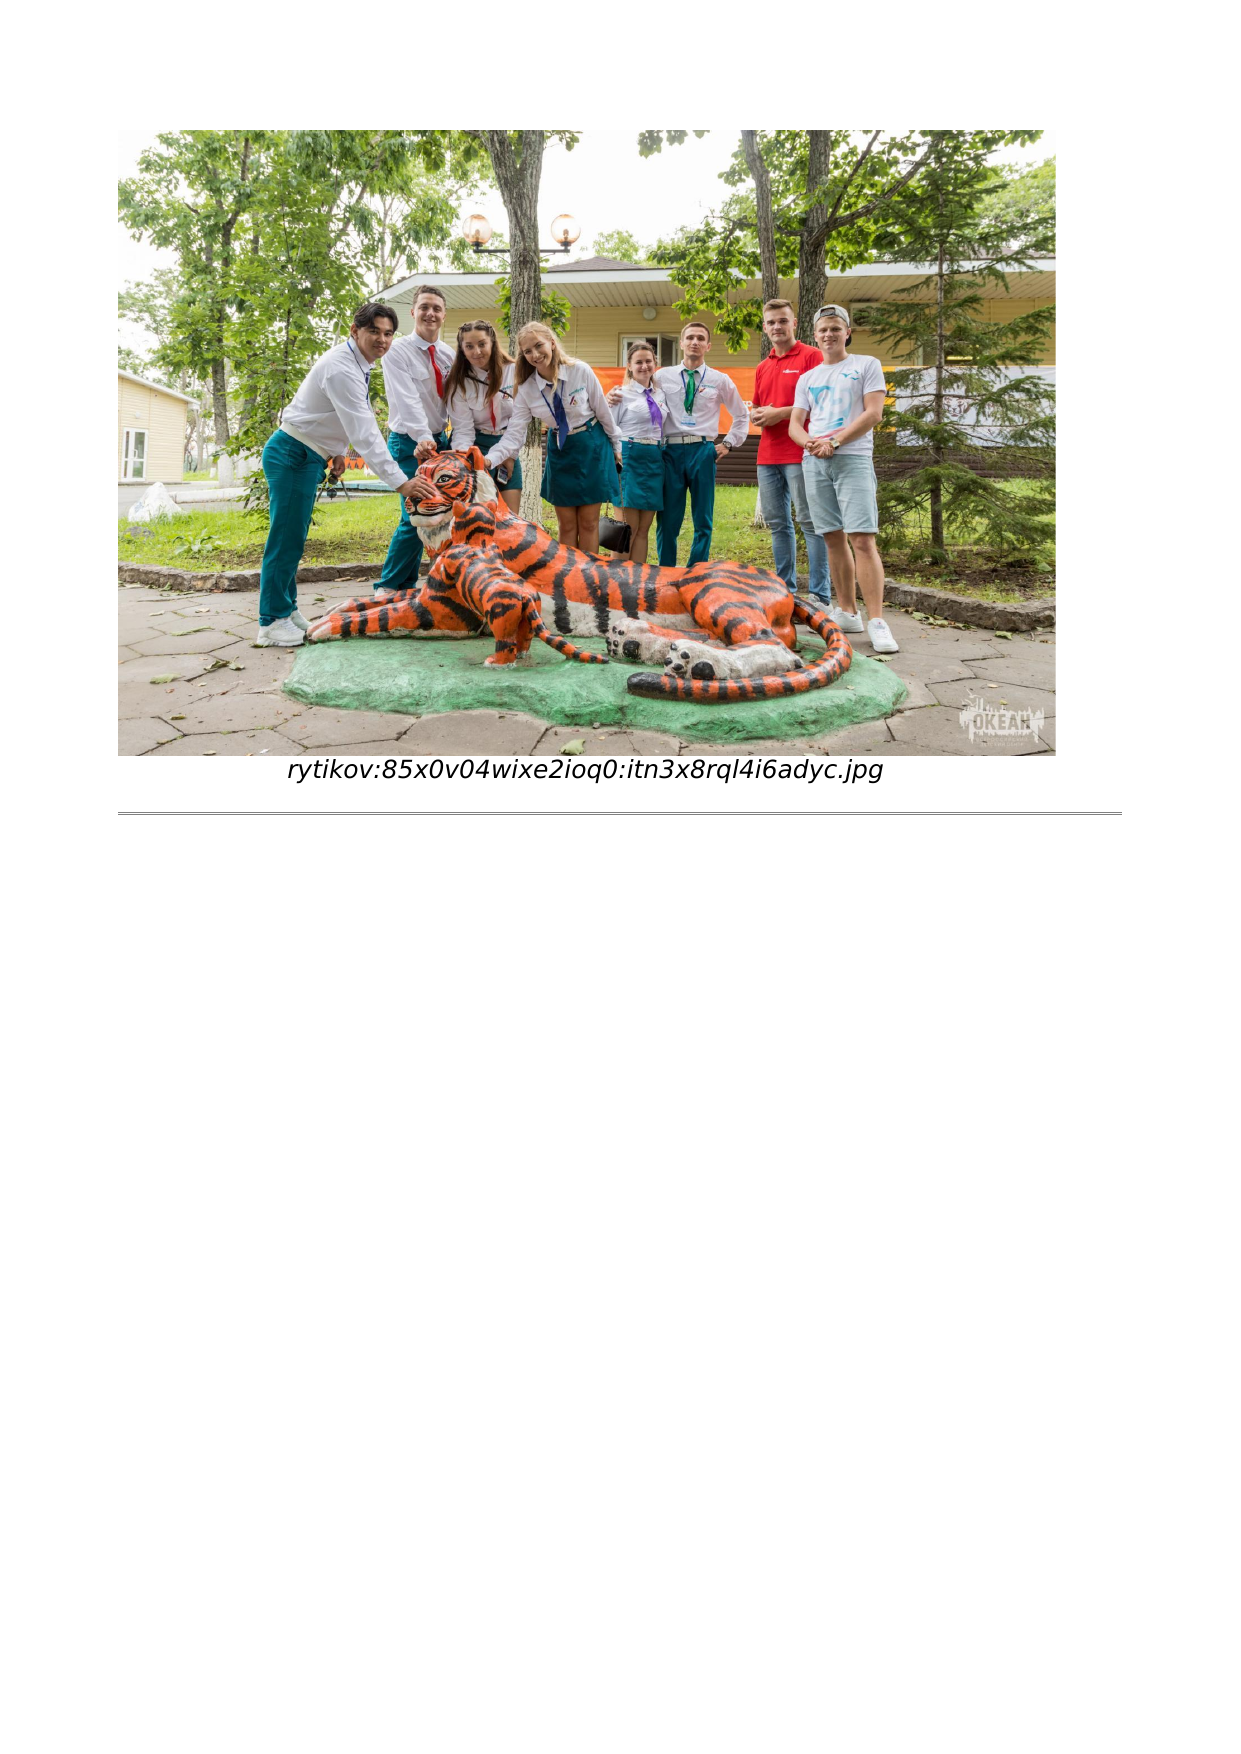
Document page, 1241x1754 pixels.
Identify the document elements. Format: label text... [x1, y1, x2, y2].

text rytikov:85x0v04wixe2ioq0:itn3x8rql4i6adyc.jpg [118, 756, 1056, 785]
picture [118, 130, 1056, 756]
